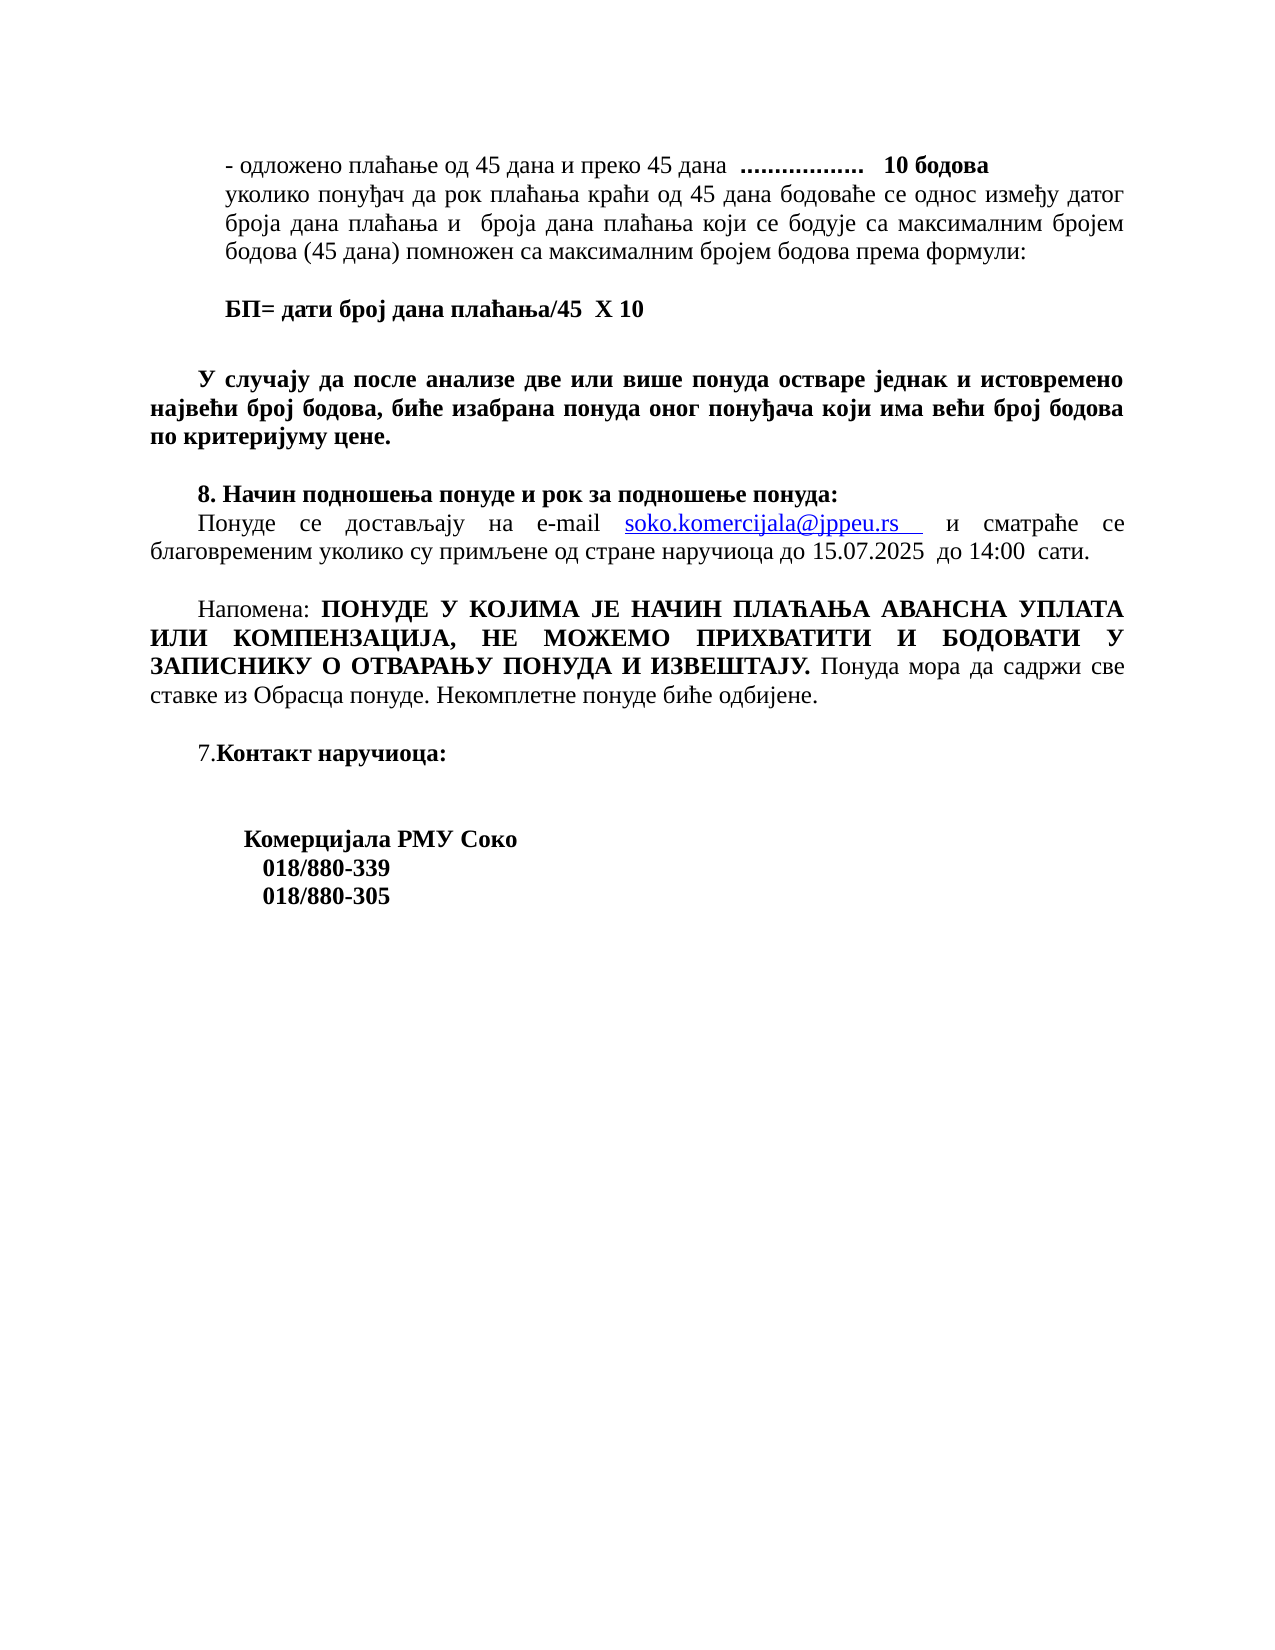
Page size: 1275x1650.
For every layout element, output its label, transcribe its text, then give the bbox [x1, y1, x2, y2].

text Понуде се достављају на e-mail soko.komercijala@jppeu.rs и сматраће се благовременим уколико су примљене од стране наручиоца до 15.07.2025 до 14:00 сати. [150, 508, 1125, 565]
text уколико понуђач да рок плаћања краћи од 45 дана бодоваће се однос између датог броја дана плаћања и броја дана плаћања који се бодује са максималним бројем бодова (45 дана) помножен са максималним бројем бодова према формули: [225, 179, 1125, 265]
text - одложено плаћање од 45 дана и преко 45 дана .................. 10 бодова [225, 150, 1125, 179]
text 018/880-305 [225, 881, 1125, 910]
text Комерцијала РМУ Соко [225, 824, 1125, 853]
text 018/880-339 [225, 853, 1125, 881]
text У случају да после анализе две или више понуда остваре једнак и истовремено највећи број бодова, биће изабрана понуда оног понуђача који има већи број бодова по критеријуму цене. [150, 364, 1125, 450]
list Контакт наручиоца: [150, 738, 1125, 766]
text Напомена: ПОНУДЕ У КОЈИМА ЈЕ НАЧИН ПЛАЋАЊА АВАНСНА УПЛАТА ИЛИ КОМПЕНЗАЦИЈА, НЕ МОЖЕМО ПРИХВАТИТИ И БОДОВАТИ У ЗАПИСНИКУ О ОТВАРАЊУ ПОНУДА И ИЗВЕШТАЈУ. Понуда мора да садржи све ставке из Обрасца понуде. Некомплетне понуде биће одбијене. [150, 594, 1125, 709]
text БП= дати број дана плаћања/45 X 10 [225, 294, 1125, 323]
text 8. Начин подношења понуде и рок за подношење понуда: [150, 479, 1125, 508]
